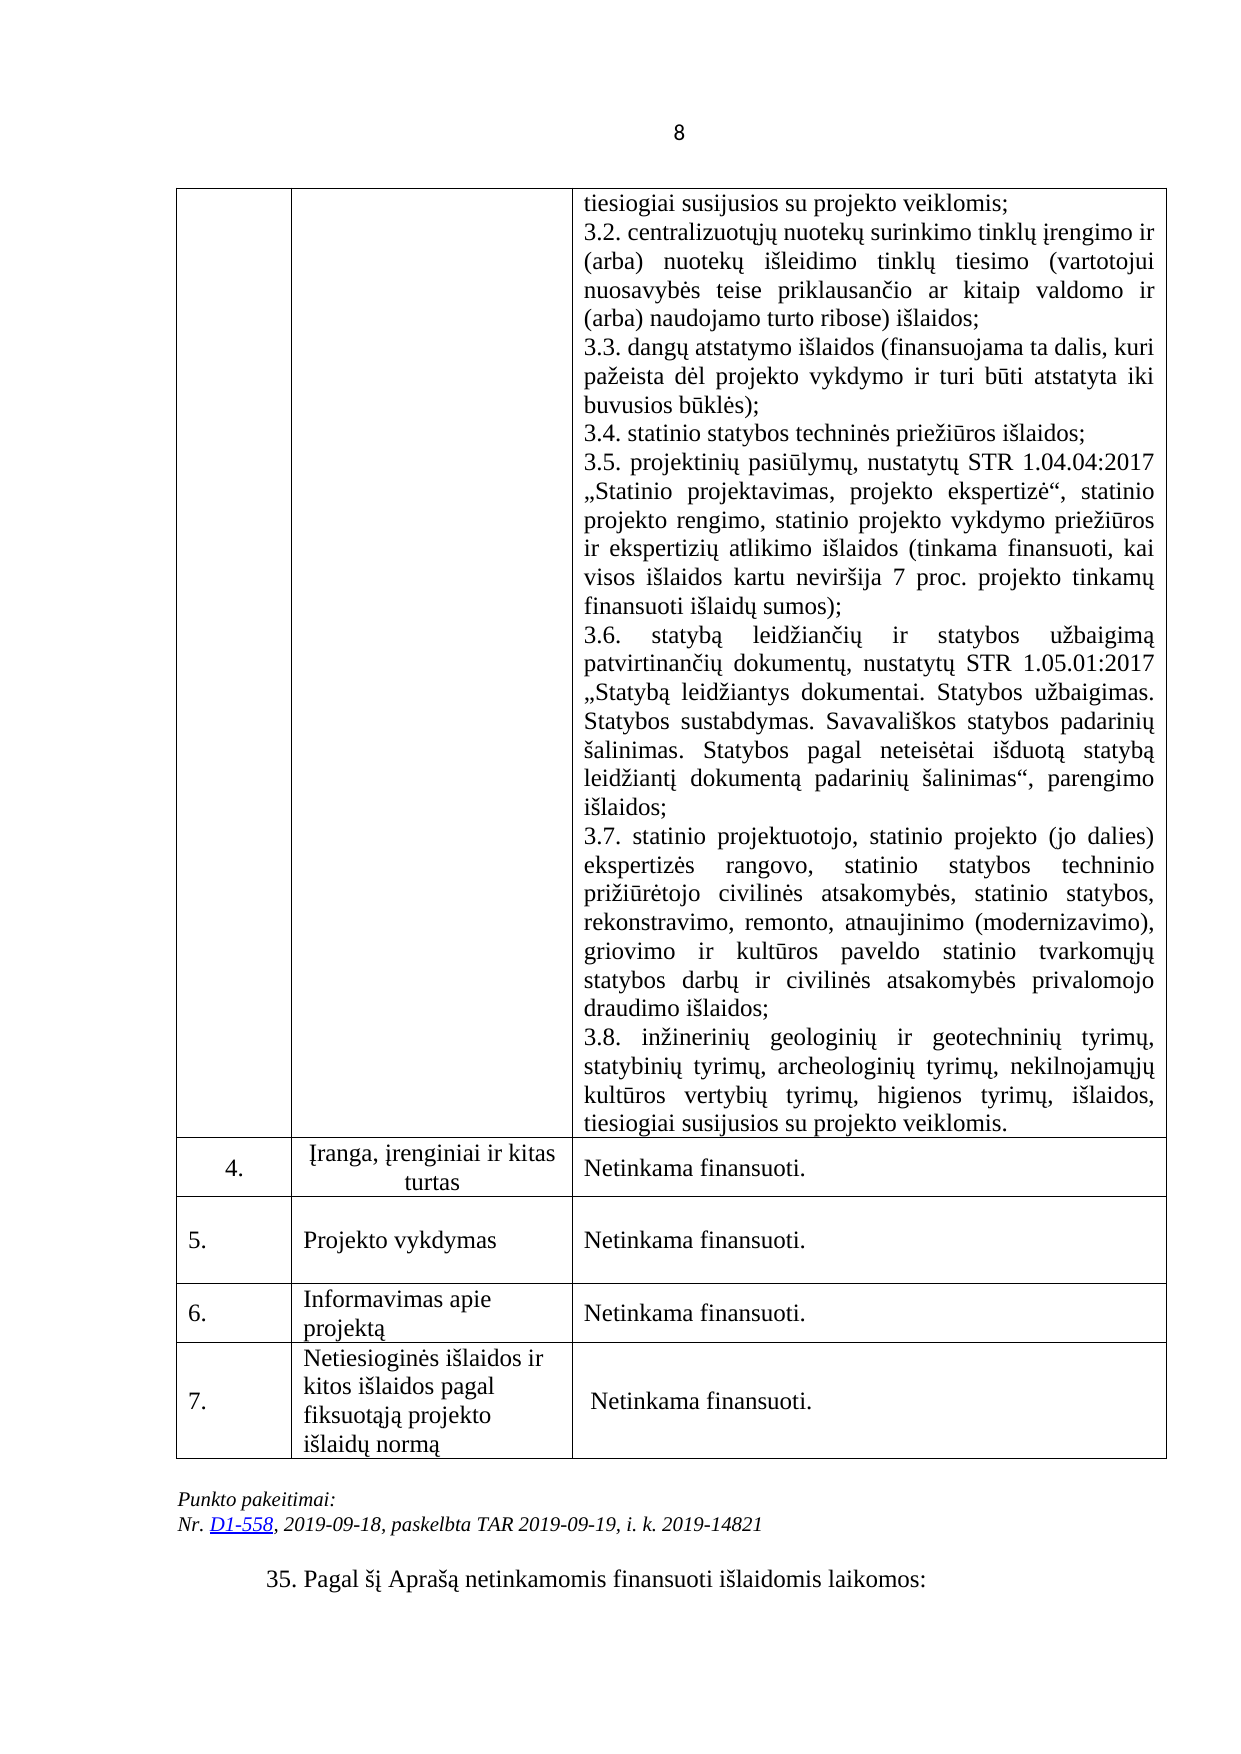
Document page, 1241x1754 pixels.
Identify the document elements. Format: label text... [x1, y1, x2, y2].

text Punkto pakeitimai: [177, 1487, 1181, 1511]
table_cell Netinkama finansuoti. [573, 1343, 1166, 1458]
text 35. Pagal šį Aprašą netinkamomis finansuoti išlaidomis laikomos: [177, 1564, 1181, 1593]
text Nr. D1-558, 2019-09-18, paskelbta TAR 2019-09-19, i. k. 2019-14821 [177, 1511, 1181, 1536]
table_cell Netinkama finansuoti. [573, 1197, 1166, 1283]
table_cell [177, 189, 291, 1137]
table_cell Netinkama finansuoti. [573, 1284, 1166, 1342]
table_cell Įranga, įrenginiai ir kitas turtas [292, 1138, 572, 1196]
table_cell Netinkama finansuoti. [573, 1138, 1166, 1196]
table_cell 4. [177, 1138, 291, 1196]
table_cell 6. [177, 1284, 291, 1342]
table_cell tiesiogiai susijusios su projekto veiklomis; 3.2. centralizuotųjų nuotekų surinkimo tinklų įrengimo ir (arba) nuotekų išleidimo tinklų tiesimo (vartotojui nuosavybės teise priklausančio ar kitaip valdomo ir (arba) naudojamo turto ribose) išlaidos; 3.3. dangų atstatymo išlaidos (finansuojama ta dalis, kuri pažeista dėl projekto vykdymo ir turi būti atstatyta iki buvusios būklės); 3.4. statinio statybos techninės priežiūros išlaidos; 3.5. projektinių pasiūlymų, nustatytų STR 1.04.04:2017 „Statinio projektavimas, projekto ekspertizė“, statinio projekto rengimo, statinio projekto vykdymo priežiūros ir ekspertizių atlikimo išlaidos (tinkama finansuoti, kai visos išlaidos kartu neviršija 7 proc. projekto tinkamų finansuoti išlaidų sumos); 3.6. statybą leidžiančių ir statybos užbaigimą patvirtinančių dokumentų, nustatytų STR 1.05.01:2017 „Statybą leidžiantys dokumentai. Statybos užbaigimas. Statybos sustabdymas. Savavališkos statybos padarinių šalinimas. Statybos pagal neteisėtai išduotą statybą leidžiantį dokumentą padarinių šalinimas“, parengimo išlaidos; 3.7. statinio projektuotojo, statinio projekto (jo dalies) ekspertizės rangovo, statinio statybos techninio prižiūrėtojo civilinės atsakomybės, statinio statybos, rekonstravimo, remonto, atnaujinimo (modernizavimo), griovimo ir kultūros paveldo statinio tvarkomųjų statybos darbų ir civilinės atsakomybės privalomojo draudimo išlaidos; 3.8. inžinerinių geologinių ir geotechninių tyrimų, statybinių tyrimų, archeologinių tyrimų, nekilnojamųjų kultūros vertybių tyrimų, higienos tyrimų, išlaidos, tiesiogiai susijusios su projekto veiklomis. [573, 189, 1166, 1137]
table_cell Netiesioginės išlaidos ir kitos išlaidos pagal fiksuotąją projekto išlaidų normą [292, 1343, 572, 1458]
table_cell Informavimas apie projektą [292, 1284, 572, 1342]
table_cell 7. [177, 1343, 291, 1458]
table_cell 5. [177, 1197, 291, 1283]
table_cell [292, 189, 572, 1137]
table_cell Projekto vykdymas [292, 1197, 572, 1283]
